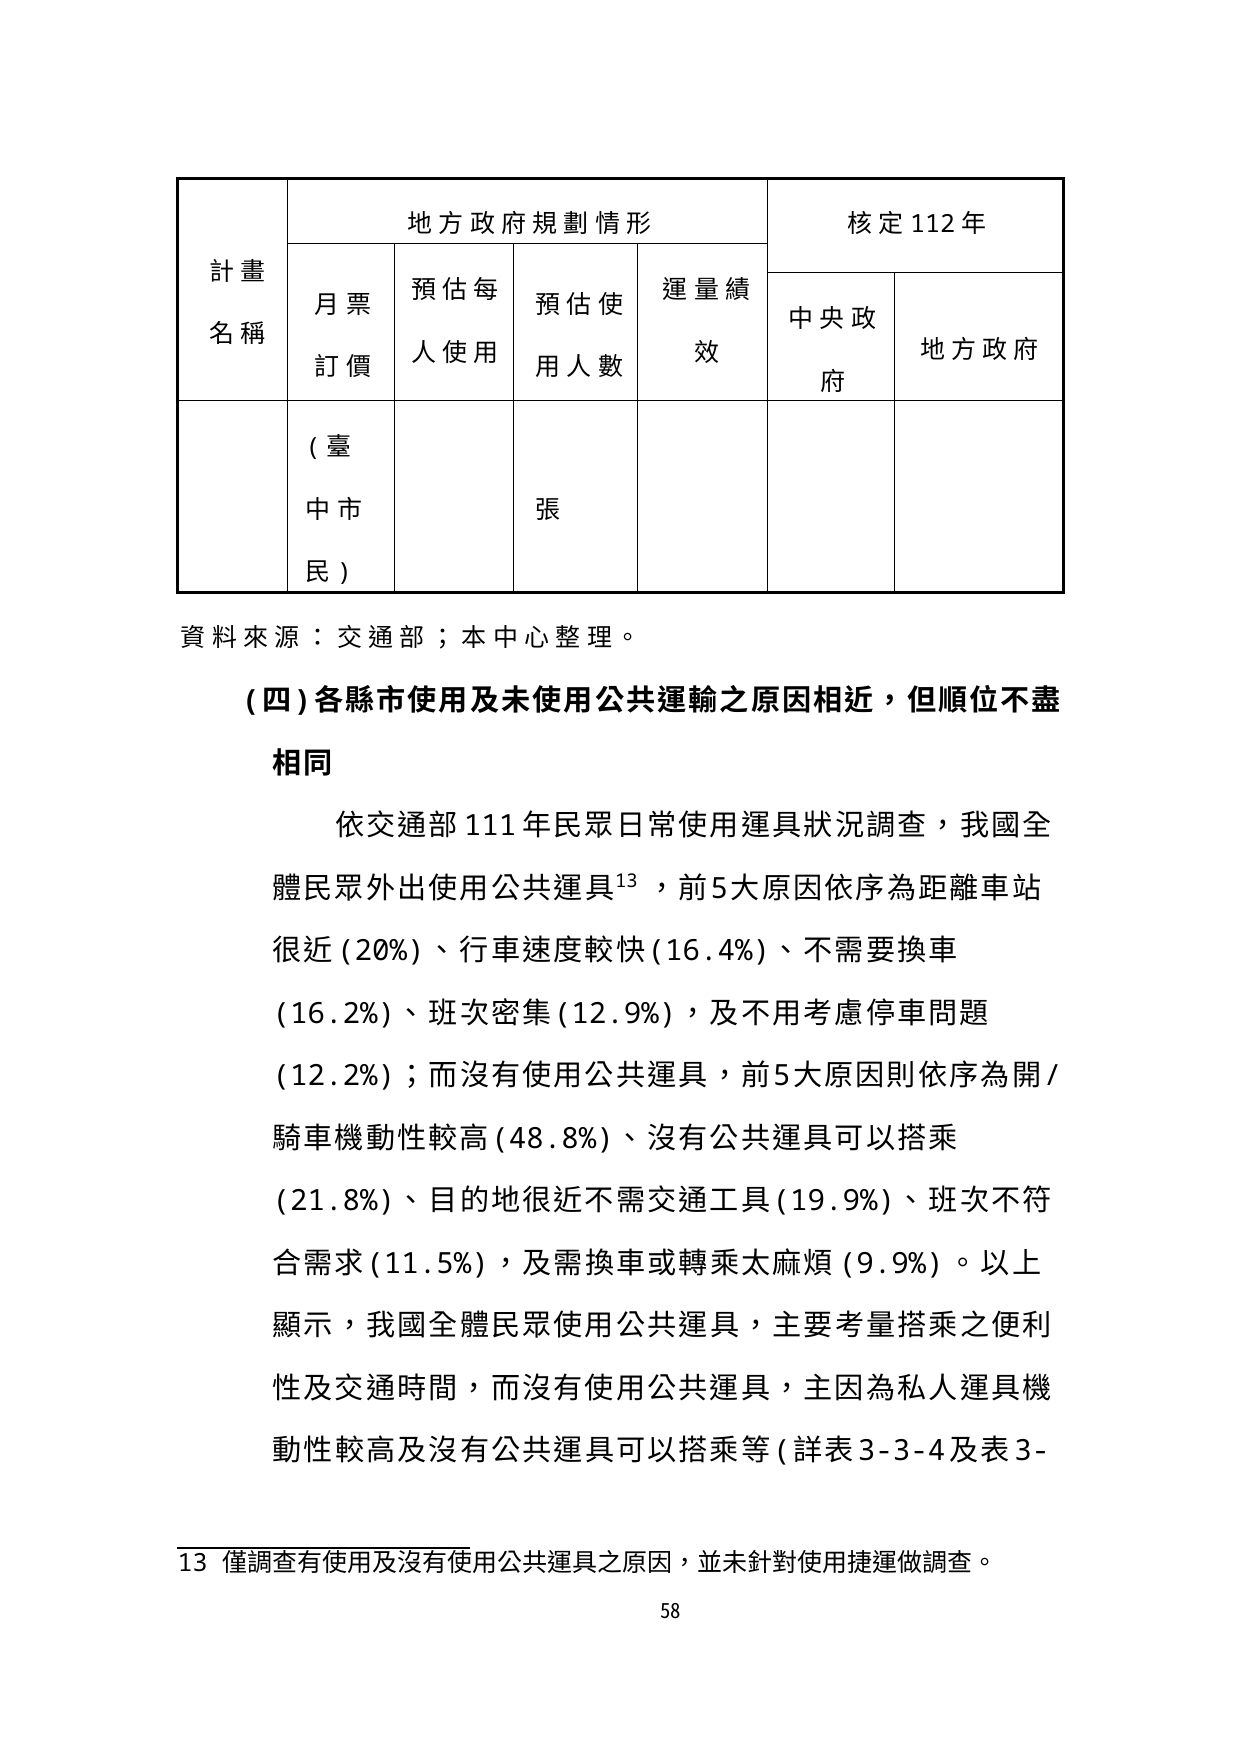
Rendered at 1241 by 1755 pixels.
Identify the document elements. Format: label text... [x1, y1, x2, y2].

table_header 計畫 名稱 [179, 180, 287, 400]
table_cell 運量績效 目標 [638, 244, 767, 400]
table_cell 月票 訂價 [288, 244, 394, 400]
table_cell [179, 401, 287, 591]
table_cell 2,159元/月 [395, 401, 513, 591]
table_cell 臺中市使用者私有運具移轉公共運輸使用比率，第D+1年5%、第D+2年10%之移轉比率 [638, 401, 767, 591]
table_header 核定112年 票價優惠政府補助情形 [768, 180, 1062, 272]
table_cell [895, 401, 1062, 591]
table_cell (臺中市民) [288, 401, 394, 591]
table_cell [768, 401, 894, 591]
table_cell 張 [514, 401, 637, 591]
text 資料來源：交通部；本中心整理。 [176, 594, 1063, 656]
table_cell 預估使用人數 [514, 244, 637, 400]
text 依交通部111年民眾日常使用運具狀況調查，我國全體民眾外出使用公共運具，前5大原因依序為距離車站很近(20%)、行車速度較快(16.4%)、不需要換車(16.2%)、班次密集(12.9%)，及不用考慮停車問題(12.2%)；而沒有使用公共運具，前5大原因則依序為開/騎車機動性較高(48.8%)、沒有公共運具可以搭乘(21.8%)、目的地很近不需交通工具(19.9%)、班次不符合需求(11.5%)，及需換車或轉乘太麻煩(9.9%)。以上顯示，我國全體民眾使用公共運具，主要考量搭乘之便利性及交通時間，而沒有使用公共運具，主因為私人運具機動性較高及沒有公共運具可以搭乘等(詳表3-3-4及表3- [266, 781, 1063, 1469]
table_header 地方政府規劃情形 [288, 180, 767, 243]
text (四)各縣市使用及未使用公共運輸之原因相近，但順位不盡相同 [236, 656, 1063, 781]
text 僅調查有使用及沒有使用公共運具之原因，並未針對使用捷運做調查。 [177, 1548, 1063, 1577]
table_cell 地方政府 [895, 273, 1062, 400]
table_cell 預估每人使用費用 [395, 244, 513, 400]
table_cell 中央政府 [768, 273, 894, 400]
